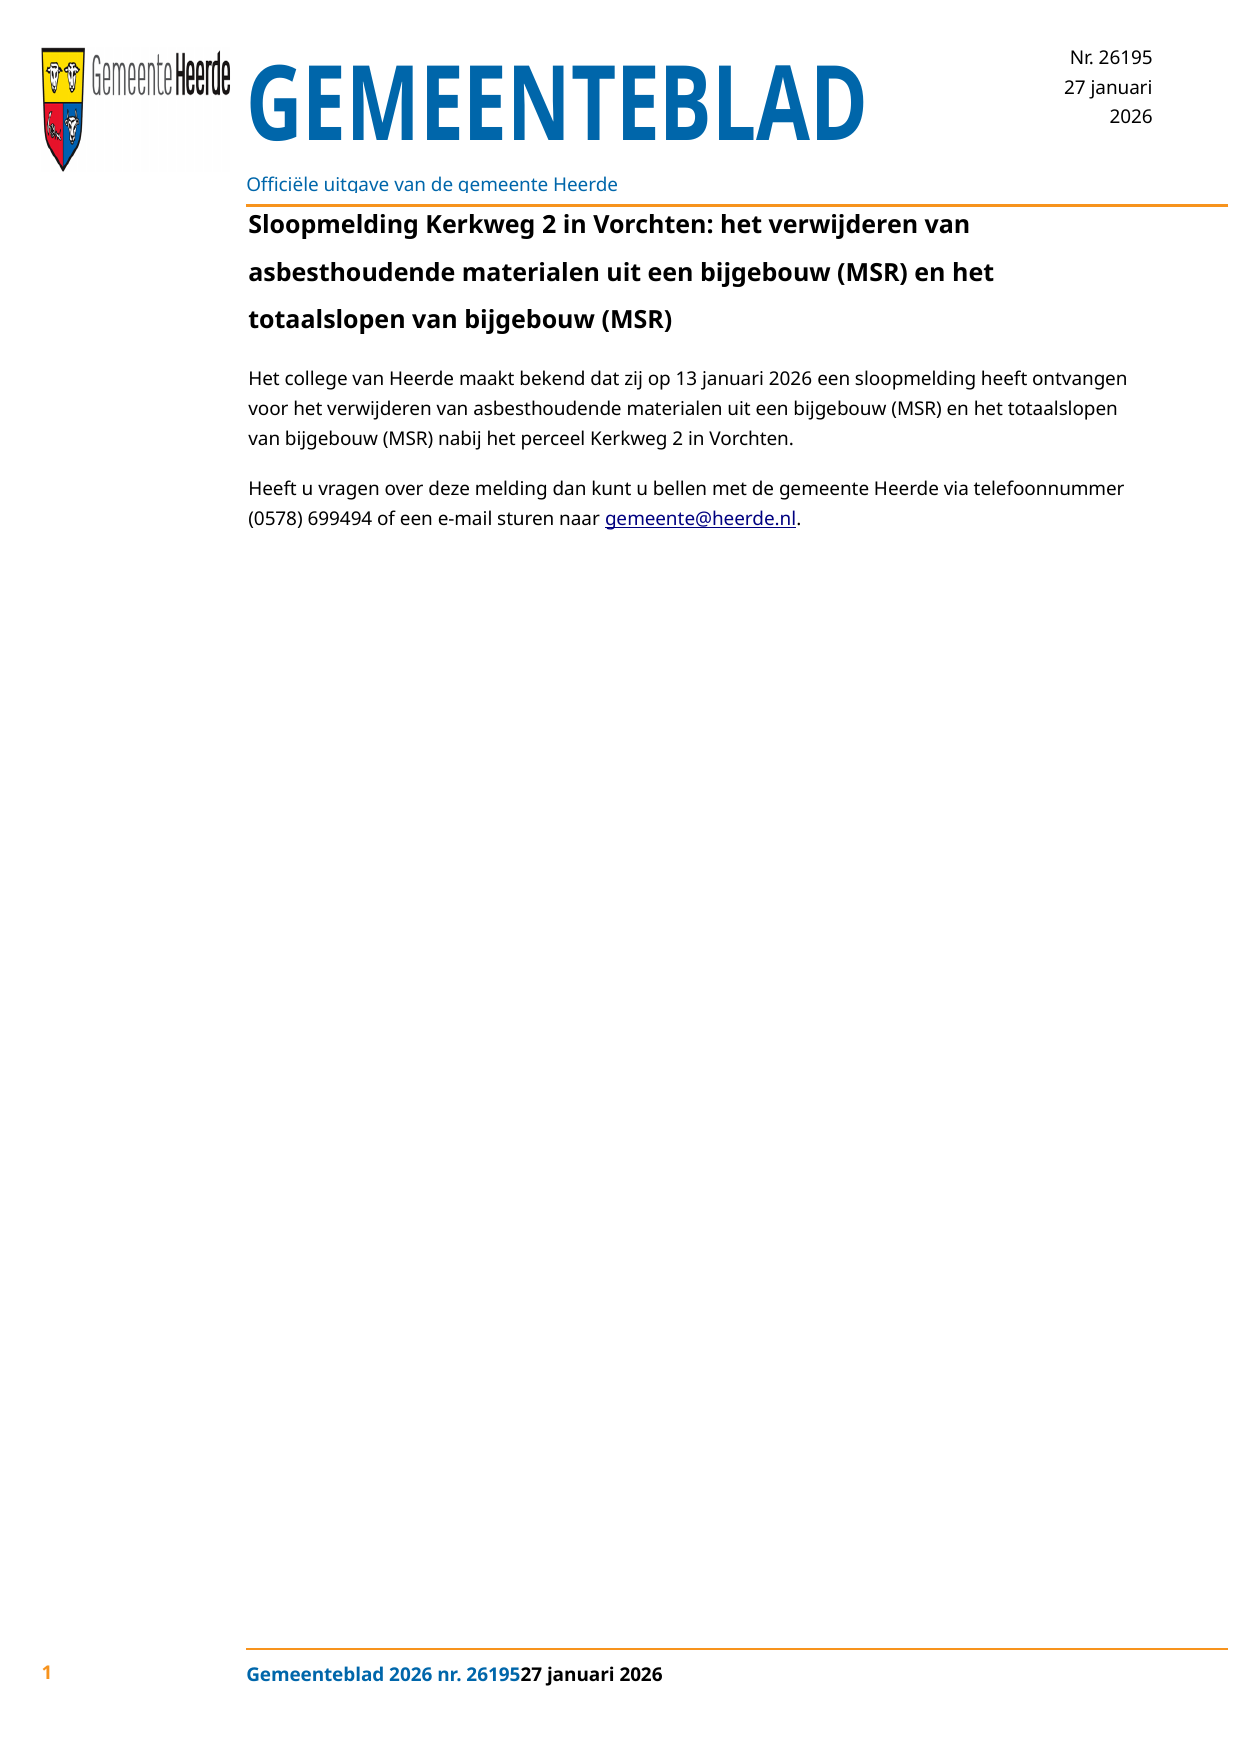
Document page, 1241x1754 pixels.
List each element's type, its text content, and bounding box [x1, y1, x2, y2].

picture [41, 47, 231, 172]
text Sloopmelding Kerkweg 2 in Vorchten: het verwijderen van asbesthoudende materialen uit een bijgebouw (MSR) en het totaalslopen van bijgebouw (MSR) [248, 207, 1152, 336]
text Het college van Heerde maakt bekend dat zij op 13 januari 2026 een sloopmelding heeft ontvangen voor het verwijderen van asbesthoudende materialen uit een bijgebouw (MSR) en het totaalslopen van bijgebouw (MSR) nabij het perceel Kerkweg 2 in Vorchten. [248, 366, 1152, 450]
text Heeft u vragen over deze melding dan kunt u bellen met de gemeente Heerde via telefoonnummer (0578) 699494 of een e-mail sturen naar gemeente@heerde.nl. [248, 475, 1152, 530]
